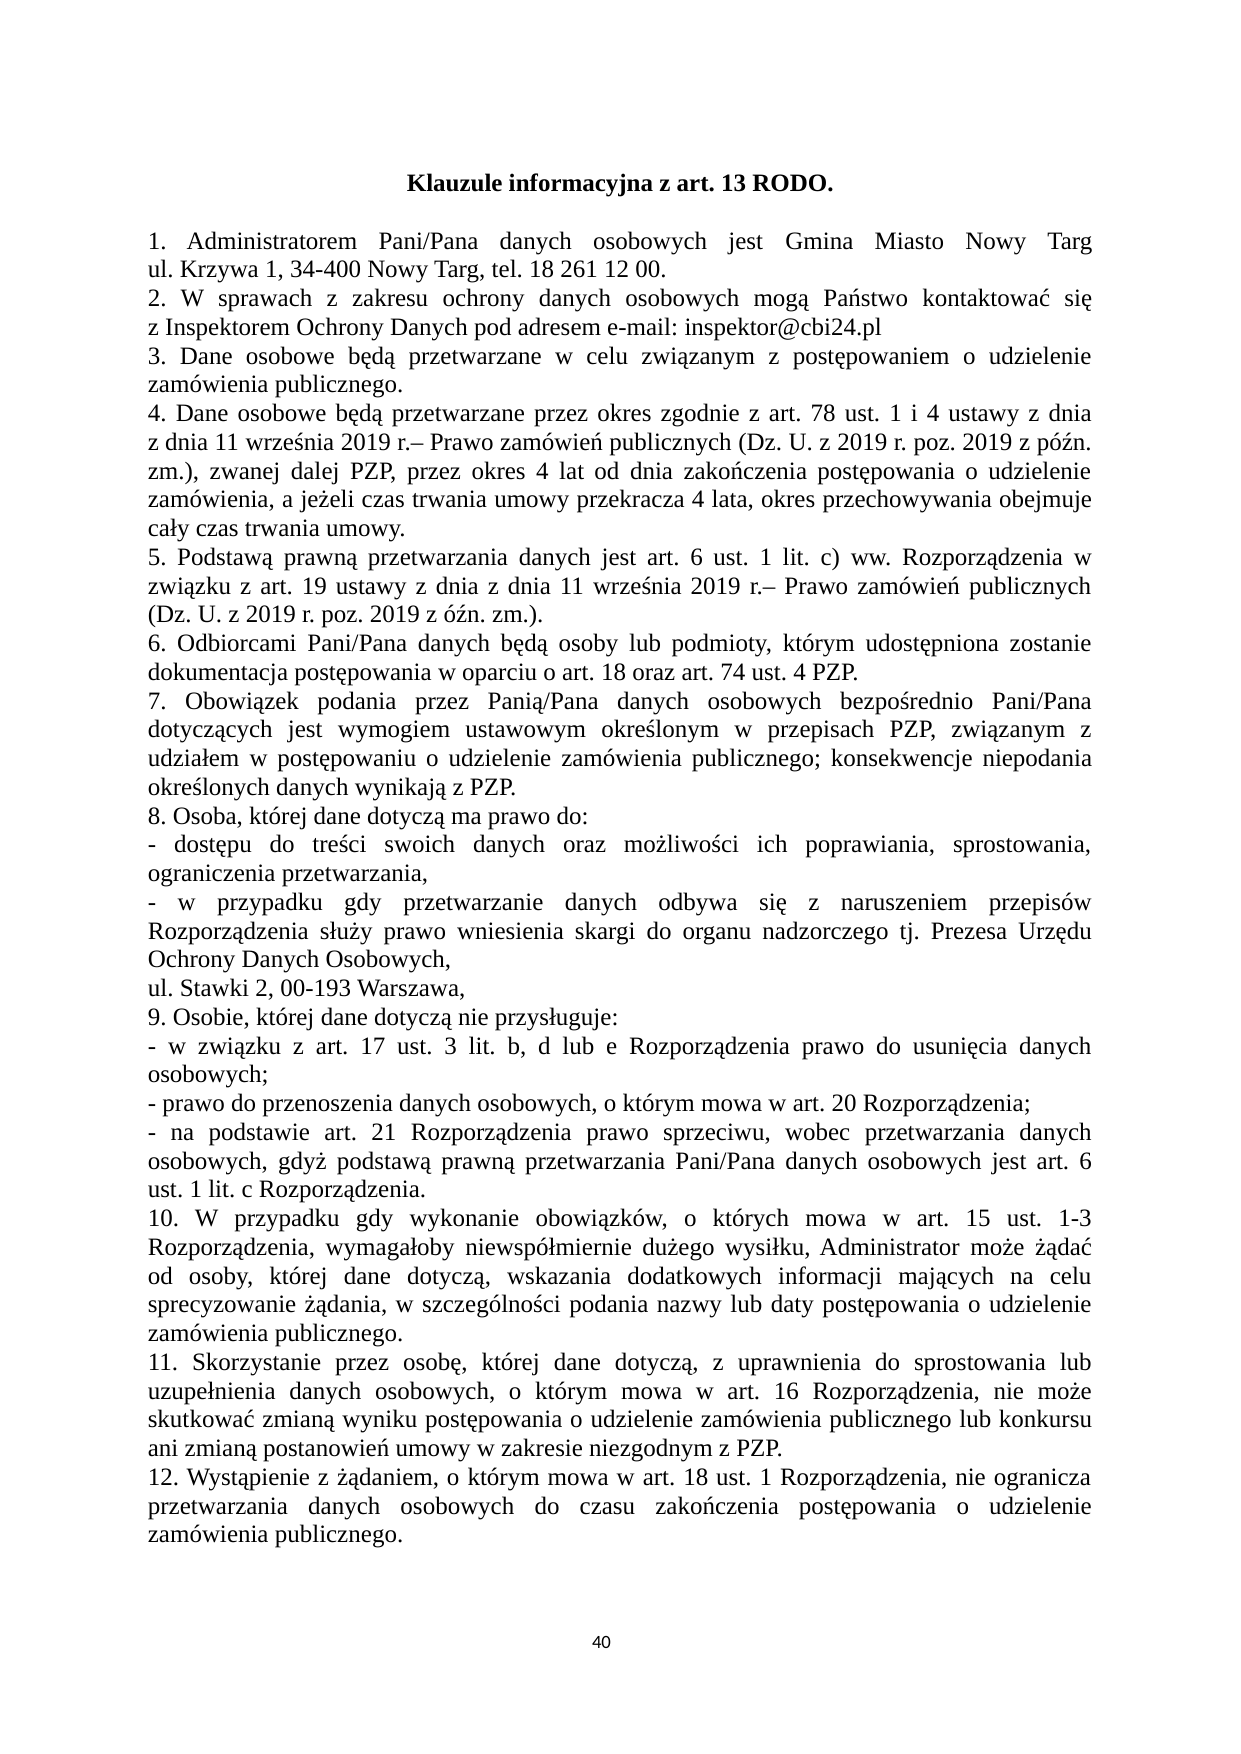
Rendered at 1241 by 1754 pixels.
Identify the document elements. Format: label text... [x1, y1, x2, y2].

text 2. W sprawach z zakresu ochrony danych osobowych mogą Państwo kontaktować się z Inspektorem Ochrony Danych pod adresem e-mail: inspektor@cbi24.pl [148, 283, 1093, 341]
text Klauzule informacyjna z art. 13 RODO. [148, 168, 1093, 197]
text - dostępu do treści swoich danych oraz możliwości ich poprawiania, sprostowania, ograniczenia przetwarzania, [148, 829, 1093, 887]
text ul. Stawki 2, 00-193 Warszawa, [148, 973, 1093, 1002]
text - w przypadku gdy przetwarzanie danych odbywa się z naruszeniem przepisów Rozporządzenia służy prawo wniesienia skargi do organu nadzorczego tj. Prezesa Urzędu Ochrony Danych Osobowych, [148, 887, 1093, 973]
text 10. W przypadku gdy wykonanie obowiązków, o których mowa w art. 15 ust. 1-3 Rozporządzenia, wymagałoby niewspółmiernie dużego wysiłku, Administrator może żądać od osoby, której dane dotyczą, wskazania dodatkowych informacji mających na celu sprecyzowanie żądania, w szczególności podania nazwy lub daty postępowania o udzielenie zamówienia publicznego. [148, 1203, 1093, 1347]
text 8. Osoba, której dane dotyczą ma prawo do: [148, 801, 1093, 829]
text 3. Dane osobowe będą przetwarzane w celu związanym z postępowaniem o udzielenie zamówienia publicznego. [148, 341, 1093, 398]
text 7. Obowiązek podania przez Panią/Pana danych osobowych bezpośrednio Pani/Pana dotyczących jest wymogiem ustawowym określonym w przepisach PZP, związanym z udziałem w postępowaniu o udzielenie zamówienia publicznego; konsekwencje niepodania określonych danych wynikają z PZP. [148, 686, 1093, 801]
text - prawo do przenoszenia danych osobowych, o którym mowa w art. 20 Rozporządzenia; [148, 1088, 1093, 1117]
text 9. Osobie, której dane dotyczą nie przysługuje: [148, 1002, 1093, 1031]
text 5. Podstawą prawną przetwarzania danych jest art. 6 ust. 1 lit. c) ww. Rozporządzenia w związku z art. 19 ustawy z dnia z dnia 11 września 2019 r.– Prawo zamówień publicznych (Dz. U. z 2019 r. poz. 2019 z óźn. zm.). [148, 542, 1093, 628]
text 12. Wystąpienie z żądaniem, o którym mowa w art. 18 ust. 1 Rozporządzenia, nie ogranicza przetwarzania danych osobowych do czasu zakończenia postępowania o udzielenie zamówienia publicznego. [148, 1462, 1093, 1548]
text 1. Administratorem Pani/Pana danych osobowych jest Gmina Miasto Nowy Targ ul. Krzywa 1, 34-400 Nowy Targ, tel. 18 261 12 00. [148, 226, 1093, 283]
text 4. Dane osobowe będą przetwarzane przez okres zgodnie z art. 78 ust. 1 i 4 ustawy z dnia z dnia 11 września 2019 r.– Prawo zamówień publicznych (Dz. U. z 2019 r. poz. 2019 z późn. zm.), zwanej dalej PZP, przez okres 4 lat od dnia zakończenia postępowania o udzielenie zamówienia, a jeżeli czas trwania umowy przekracza 4 lata, okres przechowywania obejmuje cały czas trwania umowy. [148, 398, 1093, 542]
text - na podstawie art. 21 Rozporządzenia prawo sprzeciwu, wobec przetwarzania danych osobowych, gdyż podstawą prawną przetwarzania Pani/Pana danych osobowych jest art. 6 ust. 1 lit. c Rozporządzenia. [148, 1117, 1093, 1203]
text 6. Odbiorcami Pani/Pana danych będą osoby lub podmioty, którym udostępniona zostanie dokumentacja postępowania w oparciu o art. 18 oraz art. 74 ust. 4 PZP. [148, 628, 1093, 686]
text - w związku z art. 17 ust. 3 lit. b, d lub e Rozporządzenia prawo do usunięcia danych osobowych; [148, 1031, 1093, 1088]
text 11. Skorzystanie przez osobę, której dane dotyczą, z uprawnienia do sprostowania lub uzupełnienia danych osobowych, o którym mowa w art. 16 Rozporządzenia, nie może skutkować zmianą wyniku postępowania o udzielenie zamówienia publicznego lub konkursu ani zmianą postanowień umowy w zakresie niezgodnym z PZP. [148, 1347, 1093, 1462]
